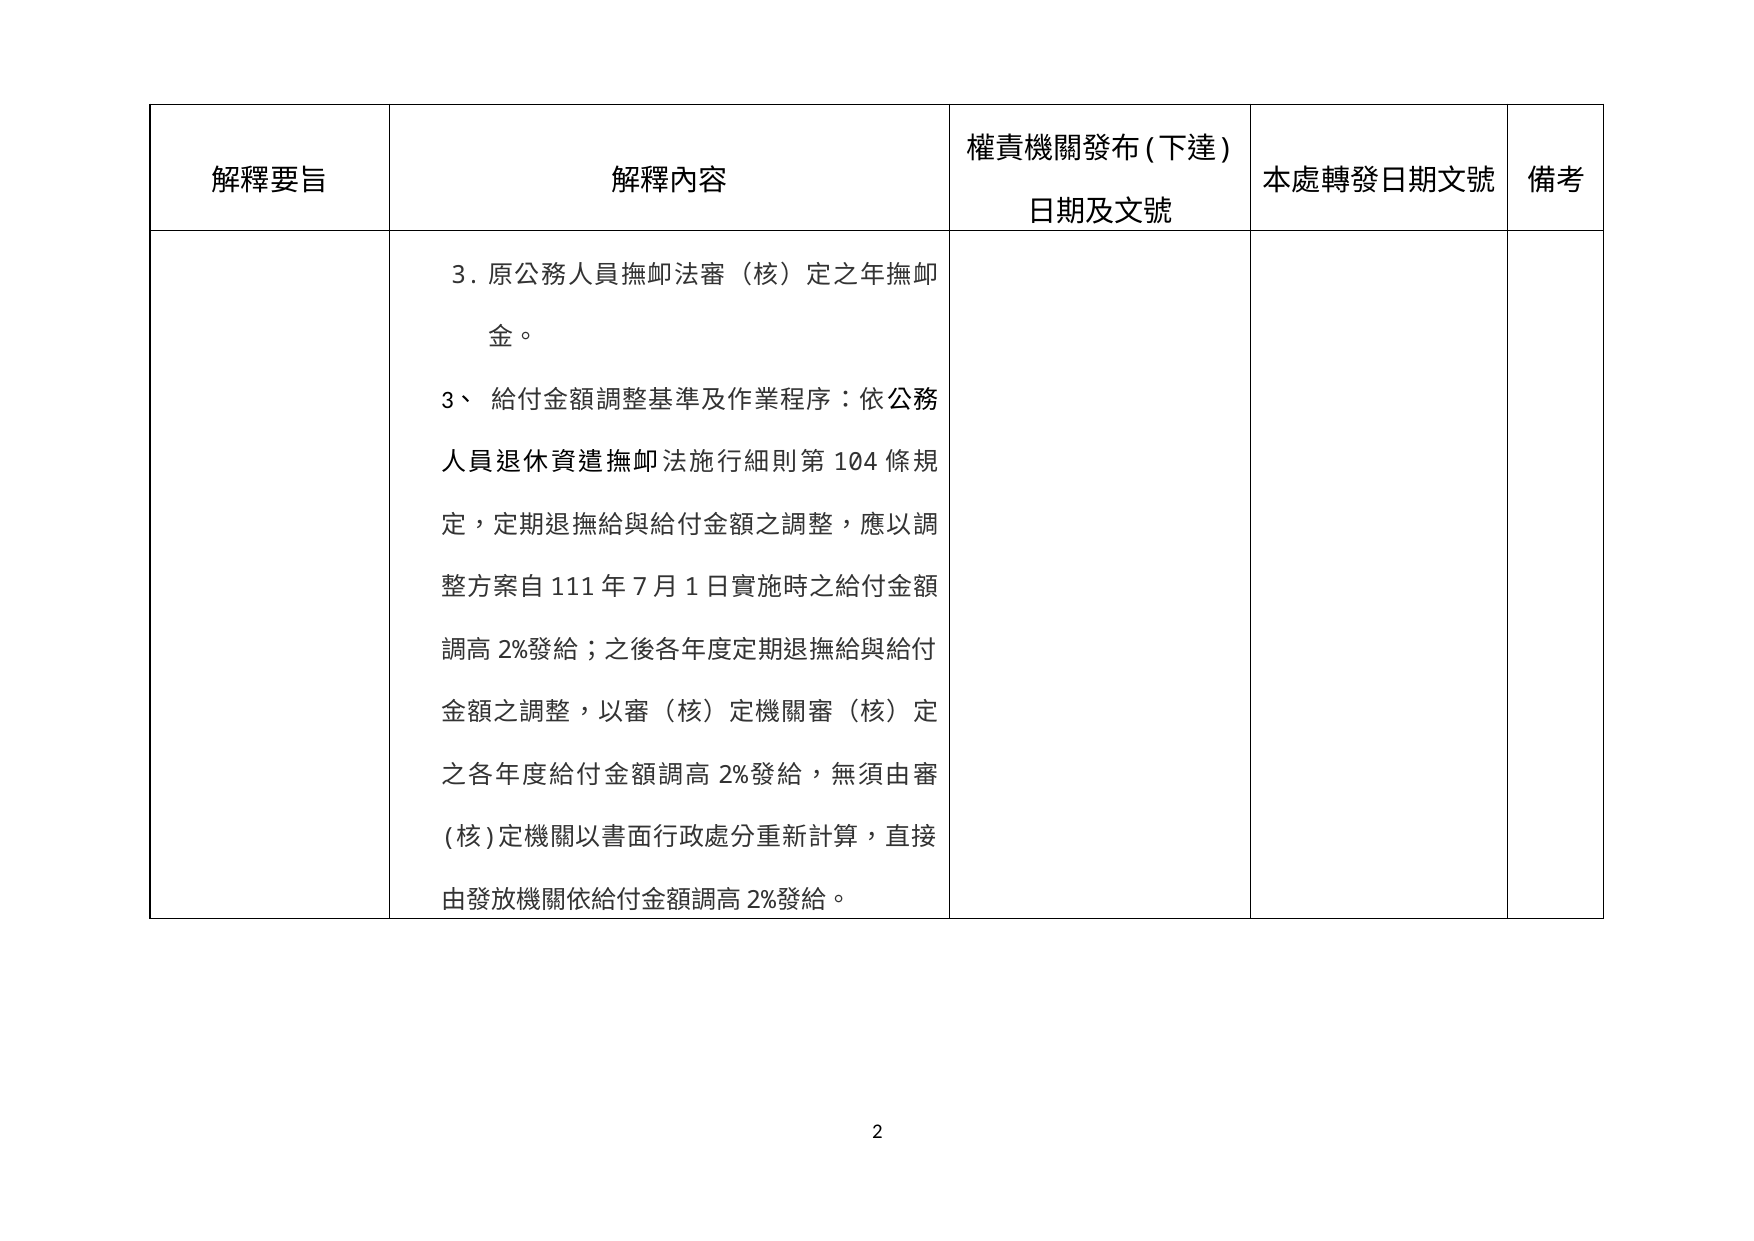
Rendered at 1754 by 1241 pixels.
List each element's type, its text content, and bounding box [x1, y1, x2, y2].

table_header 解釋要旨 [151, 105, 389, 229]
table_header 備考 [1508, 105, 1603, 229]
table_header 本處轉發日期文號 [1251, 105, 1507, 229]
table_cell 調整方案之適用對象、給付項目暨給付金額調整基準及作業程序摘要如下： 適用對象：111年6月30日(含當日)以前生效之退撫案件。 給付項目： 依公務人員退休資遣撫卹法審(核)定之支（兼）領月退休金（含展期、減額月退休金及月補償金）、遺屬年金（含展期）、月撫卹金。 依原公務人員退休法審（核）定之支（兼）領月退休金（含展期、減額月退休金及月補償金）、月撫慰金（含展期）。 原公務人員撫卹法審（核）定之年撫卹金。 給付金額調整基準及作業程序：依公務人員退休資遣撫卹法施行細則第104條規定，定期退撫給與給付金額之調整，應以調整方案自111年7月1日實施時之給付金額調高2%發給；之後各年度定期退撫給與給付金額之調整，以審（核）定機關審（核）定之各年度給付金額調高2%發給，無須由審(核)定機關以書面行政處分重新計算，直接由發放機關依給付金額調高2%發給。 [938, 231, 949, 918]
table_cell [1508, 231, 1603, 918]
table_cell [151, 231, 389, 918]
table_cell 調整方案之適用對象、給付項目暨給付金額調整基準及作業程序摘要如下： 適用對象：111年6月30日(含當日)以前生效之退撫案件。 給付項目： 依公務人員退休資遣撫卹法審(核)定之支（兼）領月退休金（含展期、減額月退休金及月補償金）、遺屬年金（含展期）、月撫卹金。 依原公務人員退休法審（核）定之支（兼）領月退休金（含展期、減額月退休金及月補償金）、月撫慰金（含展期）。 原公務人員撫卹法審（核）定之年撫卹金。 給付金額調整基準及作業程序：依公務人員退休資遣撫卹法施行細則第104條規定，定期退撫給與給付金額之調整，應以調整方案自111年7月1日實施時之給付金額調高2%發給；之後各年度定期退撫給與給付金額之調整，以審（核）定機關審（核）定之各年度給付金額調高2%發給，無須由審(核)定機關以書面行政處分重新計算，直接由發放機關依給付金額調高2%發給。 [390, 231, 451, 918]
table_cell [1251, 231, 1507, 918]
table_header 解釋內容 [390, 105, 949, 229]
table_header 權責機關發布(下達) 日期及文號 [950, 105, 1250, 229]
table_cell [950, 231, 1250, 918]
